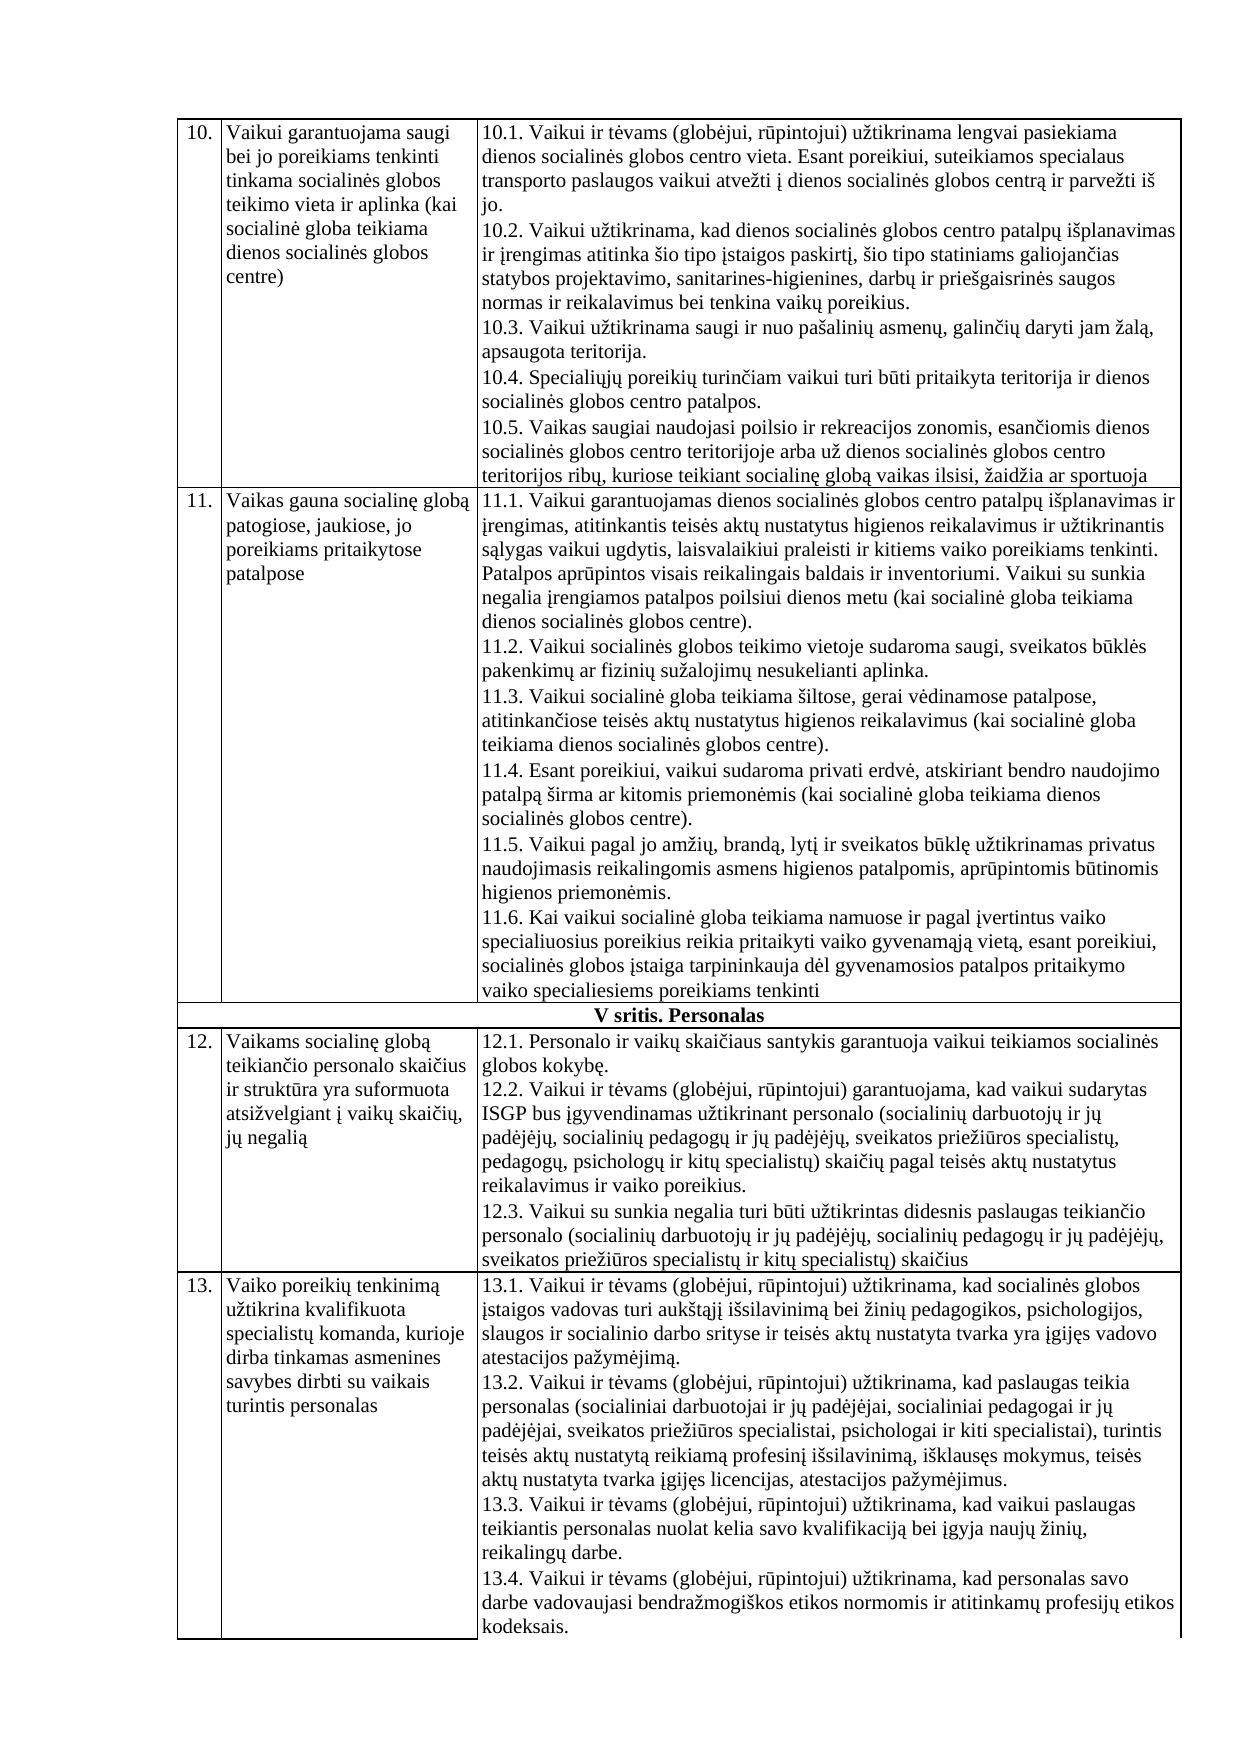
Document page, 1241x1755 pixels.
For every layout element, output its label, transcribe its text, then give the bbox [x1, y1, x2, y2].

table_cell 13.4. Vaikui ir tėvams (globėjui, rūpintojui) užtikrinama, kad personalas savo darbe vadovaujasi bendražmogiškos etikos normomis ir atitinkamų profesijų etikos kodeksais. [478, 1564, 1180, 1638]
table_cell 10.4. Specialiųjų poreikių turinčiam vaikui turi būti pritaikyta teritorija ir dienos socialinės globos centro patalpos. [478, 364, 1180, 413]
table_cell 11.5. Vaikui pagal jo amžių, brandą, lytį ir sveikatos būklę užtikrinamas privatus naudojimasis reikalingomis asmens higienos patalpomis, aprūpintomis būtinomis higienos priemonėmis. [478, 830, 1180, 904]
table_cell 13.3. Vaikui ir tėvams (globėjui, rūpintojui) užtikrinama, kad vaikui paslaugas teikiantis personalas nuolat kelia savo kvalifikaciją bei įgyja naujų žinių, reikalingų darbe. [478, 1491, 1180, 1564]
table_cell 11.3. Vaikui socialinė globa teikiama šiltose, gerai vėdinamose patalpose, atitinkančiose teisės aktų nustatytus higienos reikalavimus (kai socialinė globa teikiama dienos socialinės globos centre). [478, 683, 1180, 756]
table_cell 12.3. Vaikui su sunkia negalia turi būti užtikrintas didesnis paslaugas teikiančio personalo (socialinių darbuotojų ir jų padėjėjų, socialinių pedagogų ir jų padėjėjų, sveikatos priežiūros specialistų ir kitų specialistų) skaičius [478, 1197, 1180, 1271]
table_cell 10.5. Vaikas saugiai naudojasi poilsio ir rekreacijos zonomis, esančiomis dienos socialinės globos centro teritorijoje arba už dienos socialinės globos centro teritorijos ribų, kuriose teikiant socialinę globą vaikas ilsisi, žaidžia ar sportuoja [478, 413, 1180, 487]
table_cell 10.2. Vaikui užtikrinama, kad dienos socialinės globos centro patalpų išplanavimas ir įrengimas atitinka šio tipo įstaigos paskirtį, šio tipo statiniams galiojančias statybos projektavimo, sanitarines-higienines, darbų ir priešgaisrinės saugos normas ir reikalavimus bei tenkina vaikų poreikius. [478, 216, 1180, 314]
table_cell 10. [178, 120, 221, 487]
table_cell 11.2. Vaikui socialinės globos teikimo vietoje sudaroma saugi, sveikatos būklės pakenkimų ar fizinių sužalojimų nesukelianti aplinka. [478, 633, 1180, 682]
table_cell Vaikams socialinę globą teikiančio personalo skaičius ir struktūra yra suformuota atsižvelgiant į vaikų skaičių, jų negalią [222, 1029, 477, 1271]
table_cell Vaikui garantuojama saugi bei jo poreikiams tenkinti tinkama socialinės globos teikimo vieta ir aplinka (kai socialinė globa teikiama dienos socialinės globos centre) [222, 120, 477, 487]
table_cell 11. [178, 488, 221, 1002]
table_cell 13. [178, 1273, 221, 1638]
table_cell Vaiko poreikių tenkinimą užtikrina kvalifikuota specialistų komanda, kurioje dirba tinkamas asmenines savybes dirbti su vaikais turintis personalas [222, 1273, 477, 1638]
table_cell Vaikas gauna socialinę globą patogiose, jaukiose, jo poreikiams pritaikytose patalpose [222, 488, 477, 1002]
table_cell 13.2. Vaikui ir tėvams (globėjui, rūpintojui) užtikrinama, kad paslaugas teikia personalas (socialiniai darbuotojai ir jų padėjėjai, socialiniai pedagogai ir jų padėjėjai, sveikatos priežiūros specialistai, psichologai ir kiti specialistai), turintis teisės aktų nustatytą reikiamą profesinį išsilavinimą, išklausęs mokymus, teisės aktų nustatyta tvarka įgijęs licencijas, atestacijos pažymėjimus. [478, 1369, 1180, 1491]
table_cell 10.3. Vaikui užtikrinama saugi ir nuo pašalinių asmenų, galinčių daryti jam žalą, apsaugota teritorija. [478, 314, 1180, 363]
table_cell 11.4. Esant poreikiui, vaikui sudaroma privati erdvė, atskiriant bendro naudojimo patalpą širma ar kitomis priemonėmis (kai socialinė globa teikiama dienos socialinės globos centre). [478, 756, 1180, 830]
table_cell 12. [178, 1029, 221, 1271]
table_cell 11.6. Kai vaikui socialinė globa teikiama namuose ir pagal įvertintus vaiko specialiuosius poreikius reikia pritaikyti vaiko gyvenamąją vietą, esant poreikiui, socialinės globos įstaiga tarpininkauja dėl gyvenamosios patalpos pritaikymo vaiko specialiesiems poreikiams tenkinti [478, 904, 1180, 1002]
